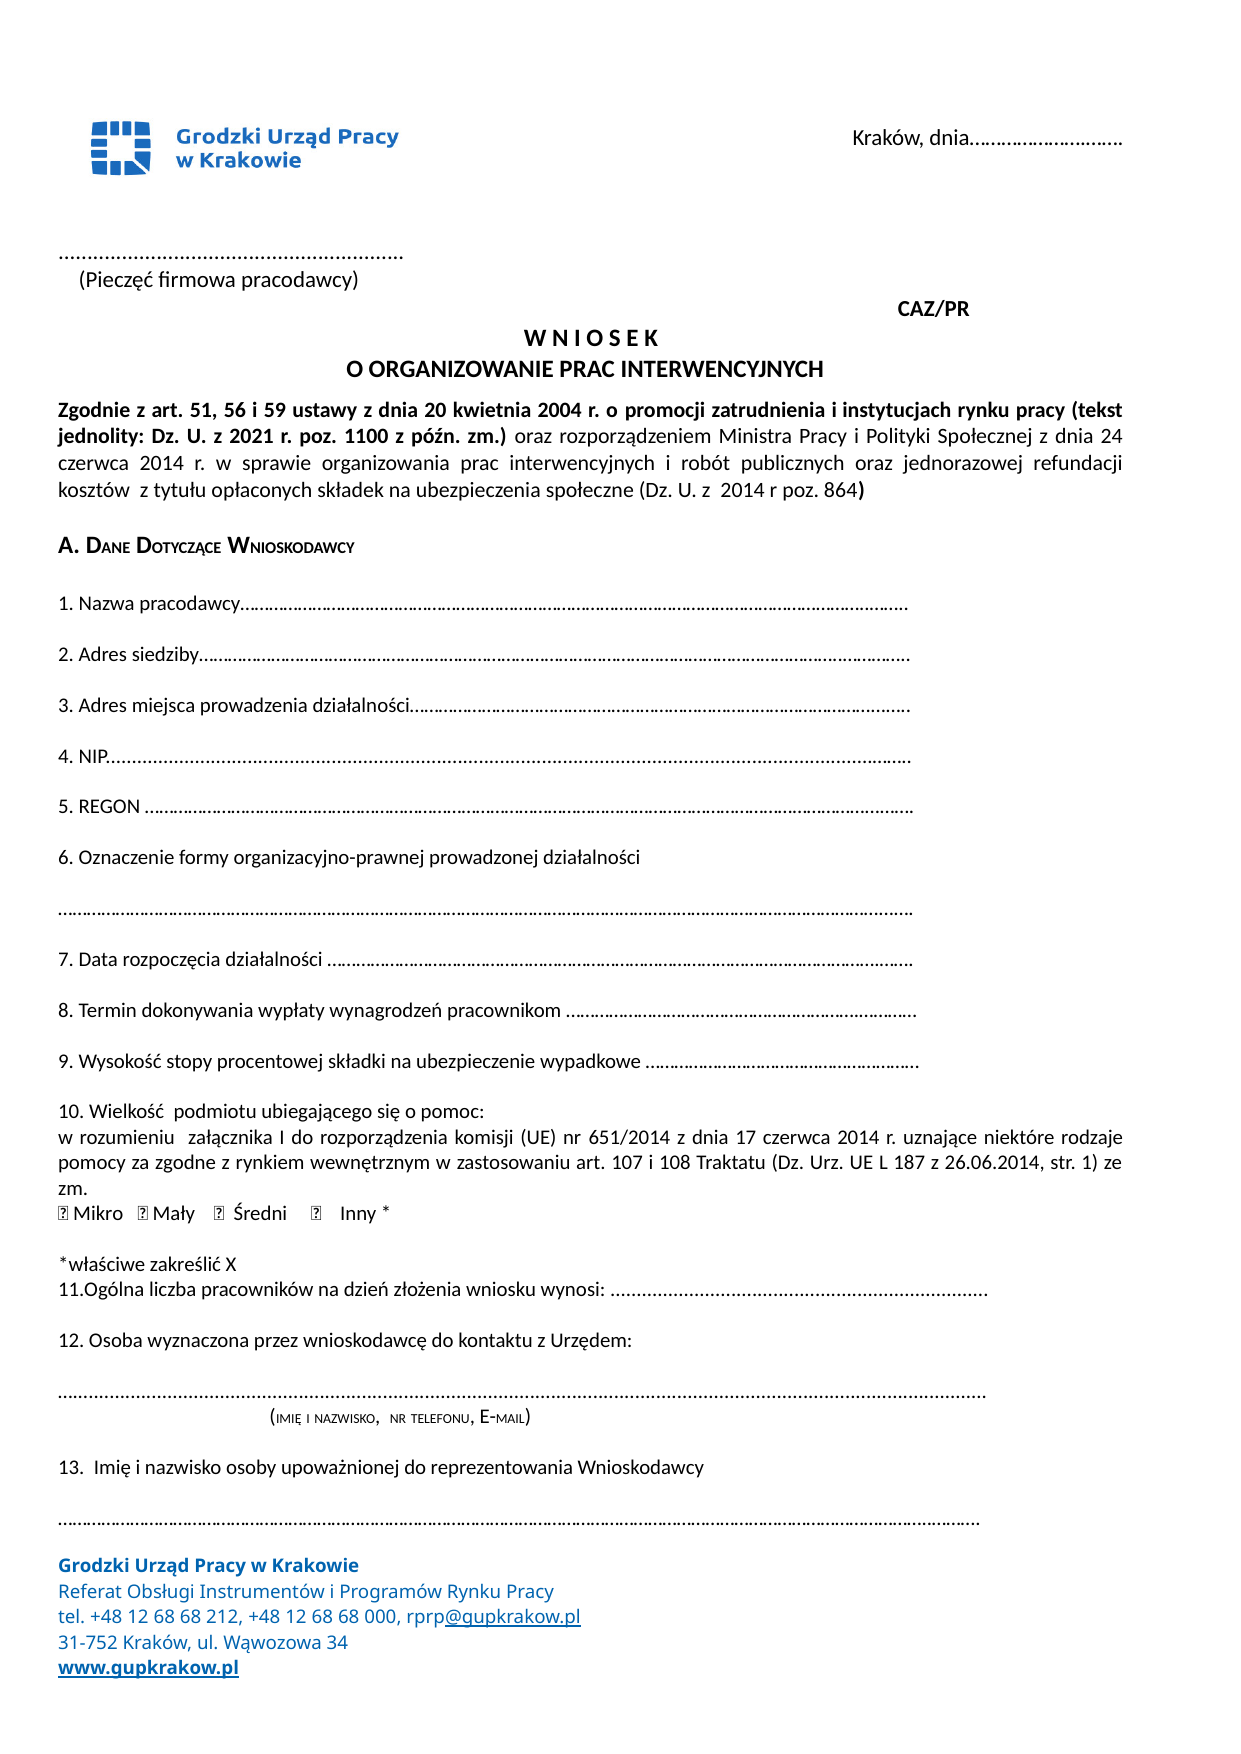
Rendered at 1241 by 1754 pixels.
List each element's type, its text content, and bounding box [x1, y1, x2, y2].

text ….............................................................................................................................................................................. [58, 1378, 1123, 1404]
text 3. Adres miejsca prowadzenia działalności……………………………………………………………………………………...….. [58, 692, 1123, 717]
text A. Dane Dotyczące Wnioskodawcy [58, 529, 1123, 560]
text 12. Osoba wyznaczona przez wnioskodawcę do kontaktu z Urzędem: [58, 1327, 1123, 1353]
text 11.Ogólna liczba pracowników na dzień złożenia wniosku wynosi: ........................................................................ [58, 1277, 1123, 1302]
text [58, 123, 88, 151]
text w rozumieniu załącznika I do rozporządzenia komisji (UE) nr 651/2014 z dnia 17 czerwca 2014 r. uznające niektóre rodzaje pomocy za zgodne z rynkiem wewnętrznym w zastosowaniu art. 107 i 108 Traktatu (Dz. Urz. UE L 187 z 26.06.2014, str. 1) ze zm. [58, 1124, 1123, 1200]
text (Pieczęć firmowa pracodawcy) [58, 265, 1123, 293]
text 9. Wysokość stopy procentowej składki na ubezpieczenie wypadkowe ………………………………………………… [58, 1048, 1123, 1073]
text ............................................................ [58, 237, 1123, 265]
text 6. Oznaczenie formy organizacyjno-prawnej prowadzonej działalności [58, 844, 1123, 870]
text 10. Wielkość podmiotu ubiegającego się o pomoc: [58, 1099, 1123, 1124]
text 13. Imię i nazwisko osoby upoważnionej do reprezentowania Wnioskodawcy [58, 1454, 1123, 1480]
text  Mikro  Mały  Średni  Inny * [58, 1200, 1123, 1226]
text 1. Nazwa pracodawcy…………………………………………………………………………………………………………………..…….. [58, 590, 1123, 616]
text 4. NIP..................................................................................................................................................…….. [58, 743, 1123, 768]
picture [88, 118, 402, 178]
text Zgodnie z art. 51, 56 i 59 ustawy z dnia 20 kwietnia 2004 r. o promocji zatrudnienia i instytucjach rynku pracy (tekst jednolity: Dz. U. z 2021 r. poz. 1100 z późn. zm.) oraz rozporządzeniem Ministra Pracy i Polityki Społecznej z dnia 24 czerwca 2014 r. w sprawie organizowania prac interwencyjnych i robót publicznych oraz jednorazowej refundacji kosztów z tytułu opłaconych składek na ubezpieczenia społeczne (Dz. U. z 2014 r poz. 864) [58, 396, 1123, 503]
text ………………………………………………………………………………………………………………………………………………………………..………. [58, 1505, 1123, 1531]
text ………………………………………………………………………………………………………………………………………………………...…. [58, 895, 1123, 921]
text (imię i nazwisko, nr telefonu, E-mail) [58, 1404, 1123, 1429]
text 7. Data rozpoczęcia działalności …………………………………………………………………………………………………….……. [58, 946, 1123, 972]
text W N I O S E K [58, 322, 1123, 353]
text Kraków, dnia………………….……. [402, 123, 1123, 151]
text CAZ/PR [58, 293, 1123, 322]
text *właściwe zakreślić X [58, 1251, 1123, 1277]
text 8. Termin dokonywania wypłaty wynagrodzeń pracownikom …………………………………………………….………… [58, 997, 1123, 1022]
text 2. Adres siedziby……………………………………………………………………………………………………………………..………….. [58, 641, 1123, 667]
text O ORGANIZOWANIE PRAC INTERWENCYJNYCH [58, 353, 1123, 383]
text 5. REGON ……………………………………………………………………………………………………………………………………...……. [58, 794, 1123, 819]
